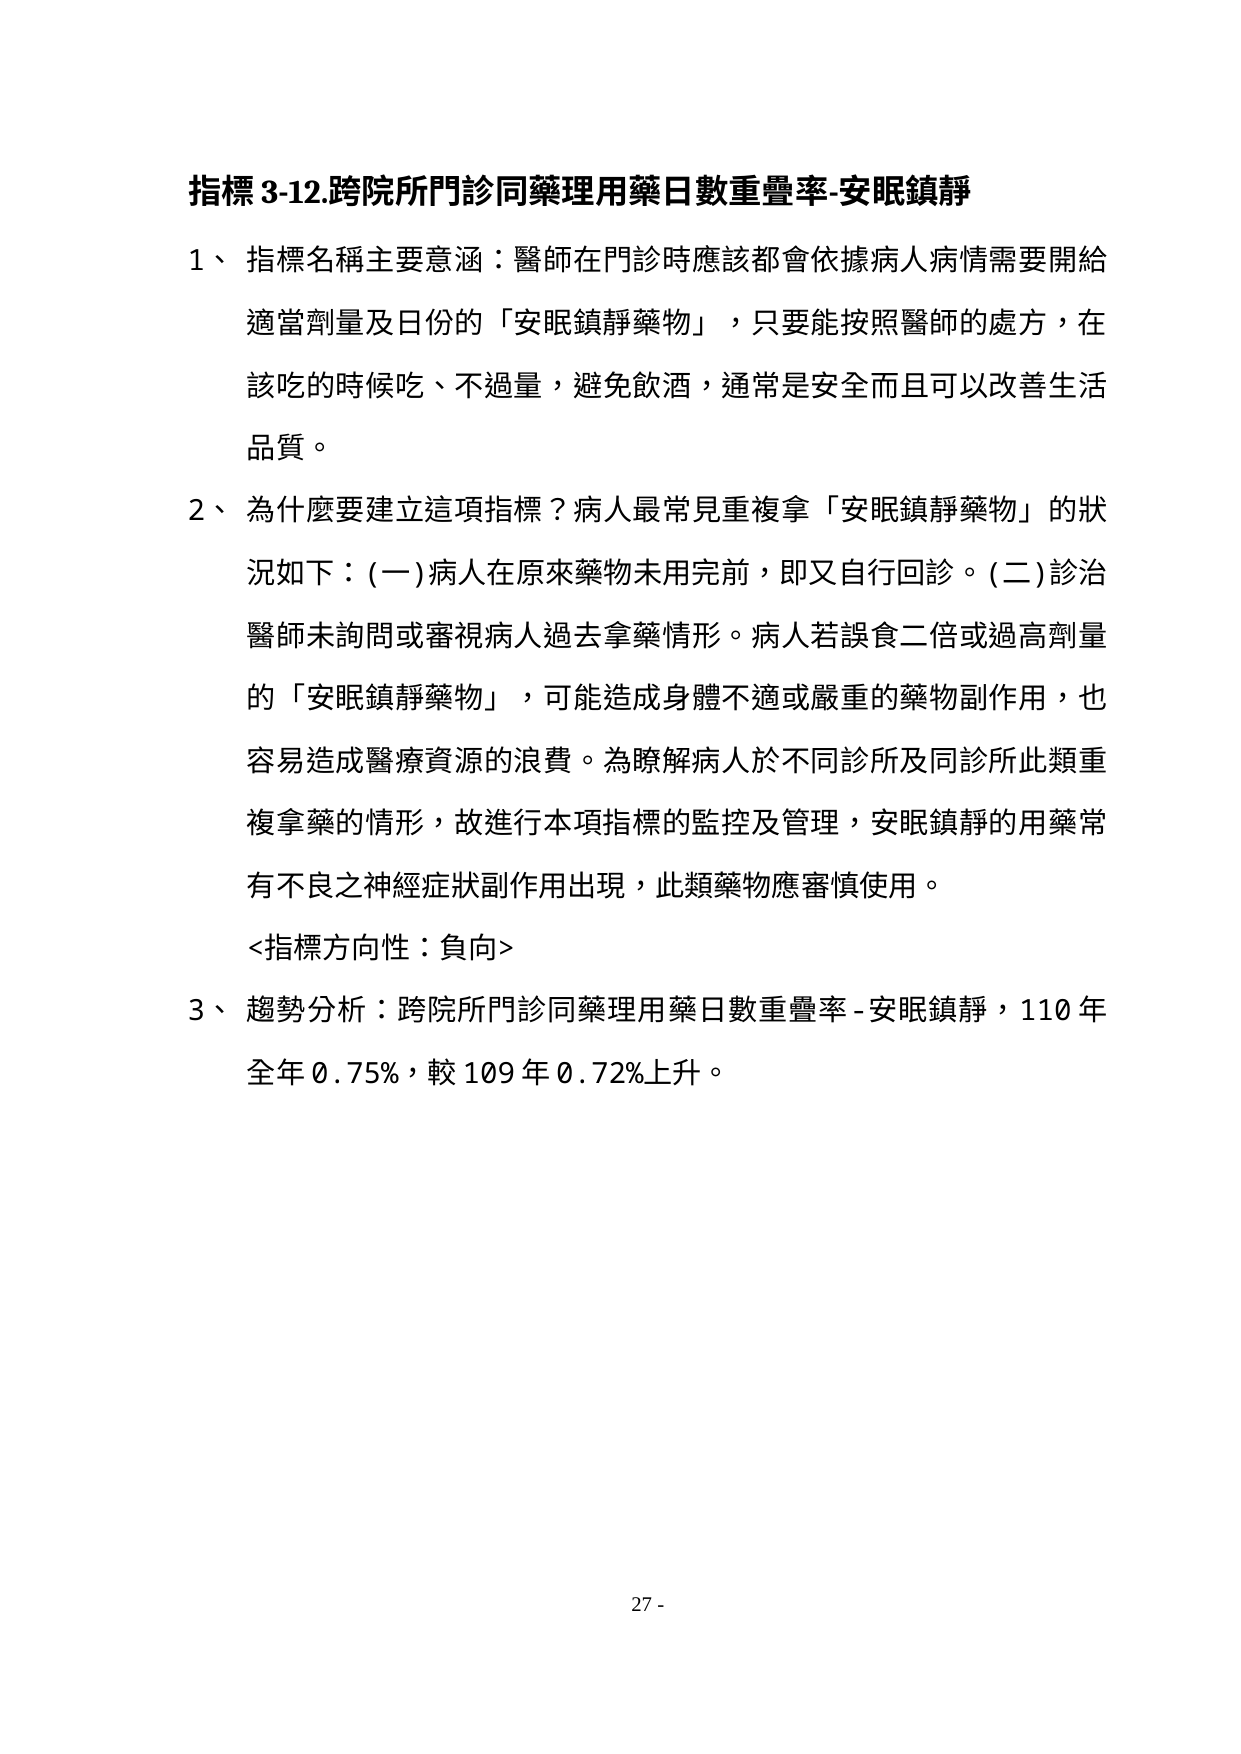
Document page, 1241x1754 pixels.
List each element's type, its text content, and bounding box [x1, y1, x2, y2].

list 為什麼要建立這項指標？病人最常見重複拿「安眠鎮靜藥物」的狀況如下：(一)病人在原來藥物未用完前，即又自行回診。(二)診治醫師未詢問或審視病人過去拿藥情形。病人若誤食二倍或過高劑量的「安眠鎮靜藥物」，可能造成身體不適或嚴重的藥物副作用，也容易造成醫療資源的浪費。為瞭解病人於不同診所及同診所此類重複拿藥的情形，故進行本項指標的監控及管理，安眠鎮靜的用藥常有不良之神經症狀副作用出現，此類藥物應審慎使用。 [187, 467, 1107, 904]
list 趨勢分析：跨院所門診同藥理用藥日數重疊率-安眠鎮靜，110年全年0.75%，較109年0.72%上升。 [187, 967, 1107, 1092]
subtitle 指標3-12.跨院所門診同藥理用藥日數重疊率-安眠鎮靜 [188, 148, 1109, 210]
list 指標名稱主要意涵：醫師在門診時應該都會依據病人病情需要開給適當劑量及日份的「安眠鎮靜藥物」，只要能按照醫師的處方，在該吃的時候吃、不過量，避免飲酒，通常是安全而且可以改善生活品質。 [187, 217, 1107, 467]
text <指標方向性：負向> [247, 904, 1107, 967]
